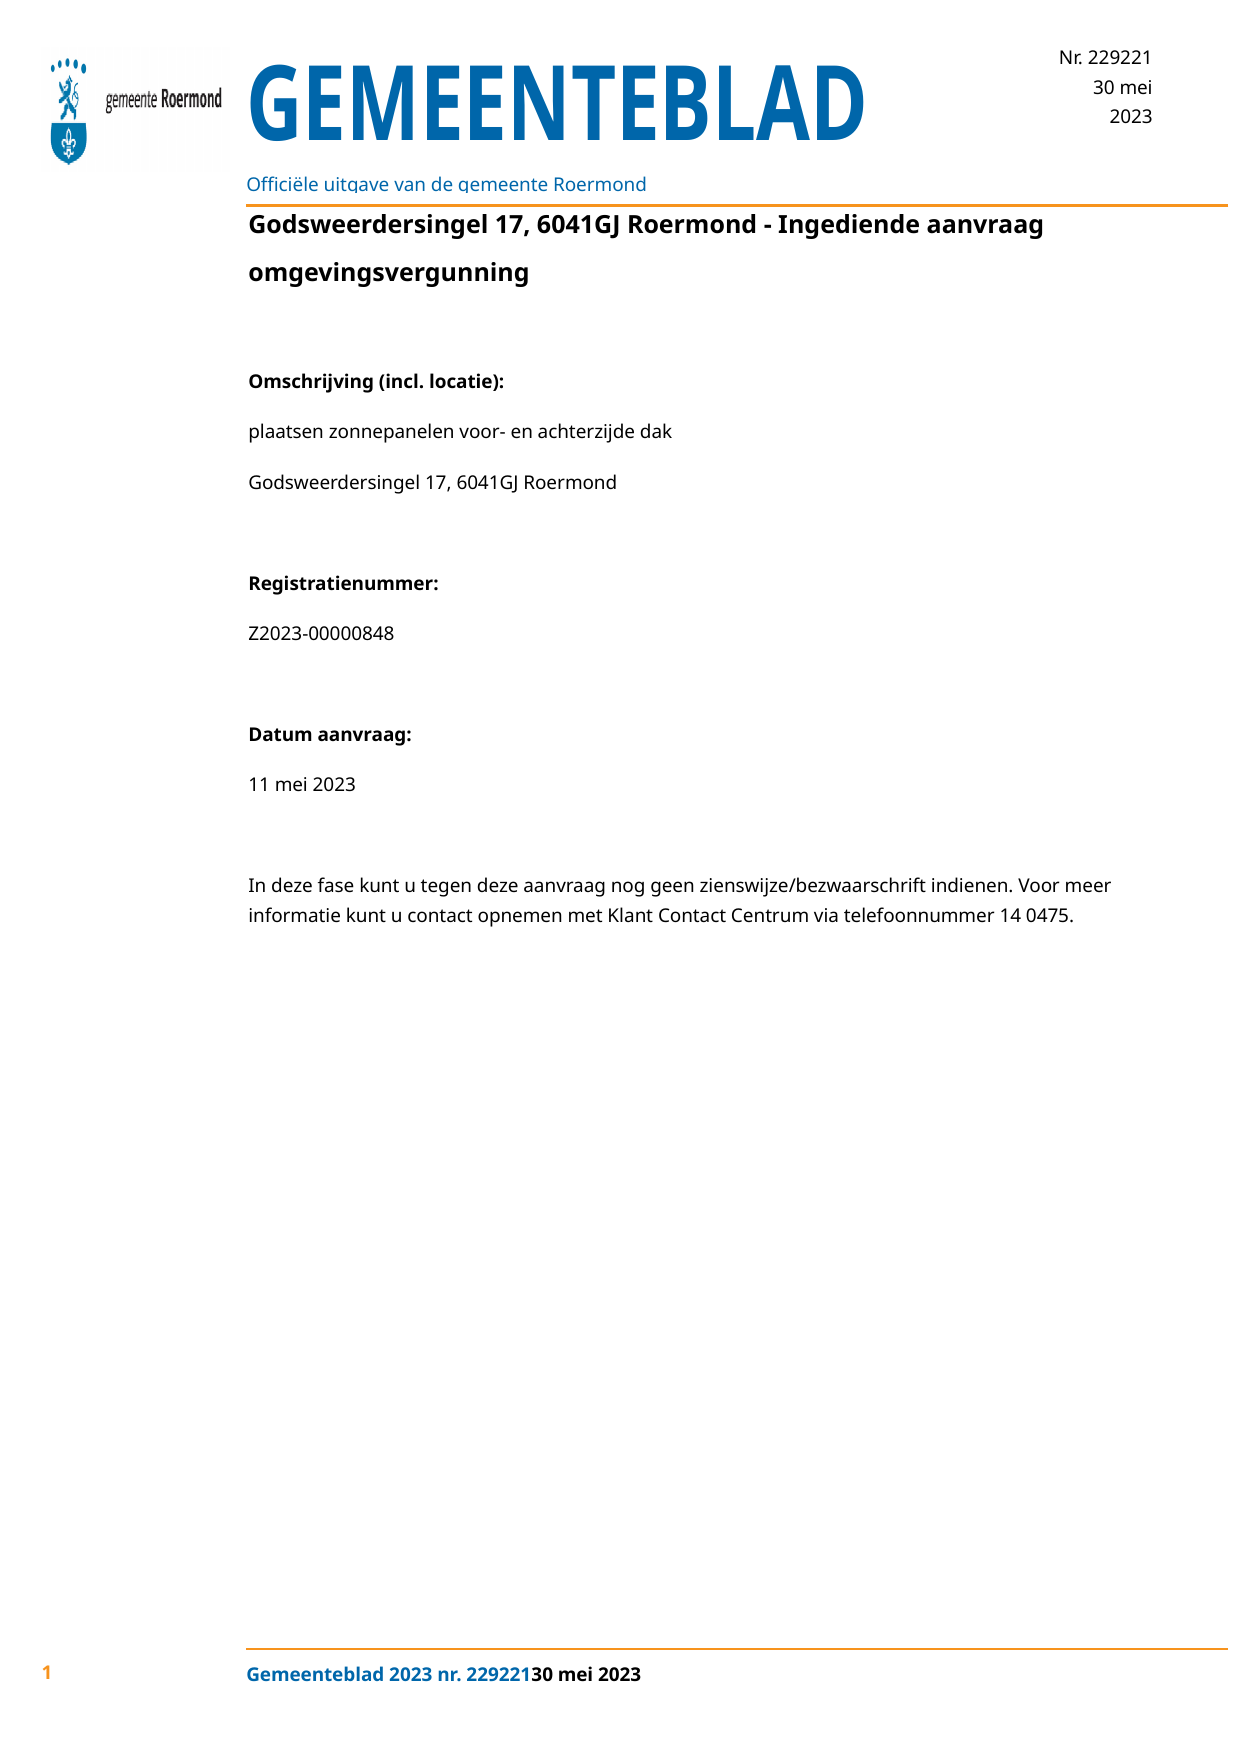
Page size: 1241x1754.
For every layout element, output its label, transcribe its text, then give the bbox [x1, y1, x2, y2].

text plaatsen zonnepanelen voor- en achterzijde dak [248, 419, 1152, 444]
text 11 mei 2023 [248, 772, 1152, 797]
text Registratienummer: [248, 570, 1152, 596]
text Godsweerdersingel 17, 6041GJ Roermond - Ingediende aanvraag omgevingsvergunning [248, 207, 1152, 288]
text In deze fase kunt u tegen deze aanvraag nog geen zienswijze/bezwaarschrift indienen. Voor meer informatie kunt u contact opnemen met Klant Contact Centrum via telefoonnummer 14 0475. [248, 872, 1152, 928]
text Omschrijving (incl. locatie): [248, 368, 1152, 394]
text Datum aanvraag: [248, 721, 1152, 747]
text Godsweerdersingel 17, 6041GJ Roermond [248, 469, 1152, 495]
text Z2023-00000848 [248, 620, 1152, 646]
picture [41, 47, 231, 172]
